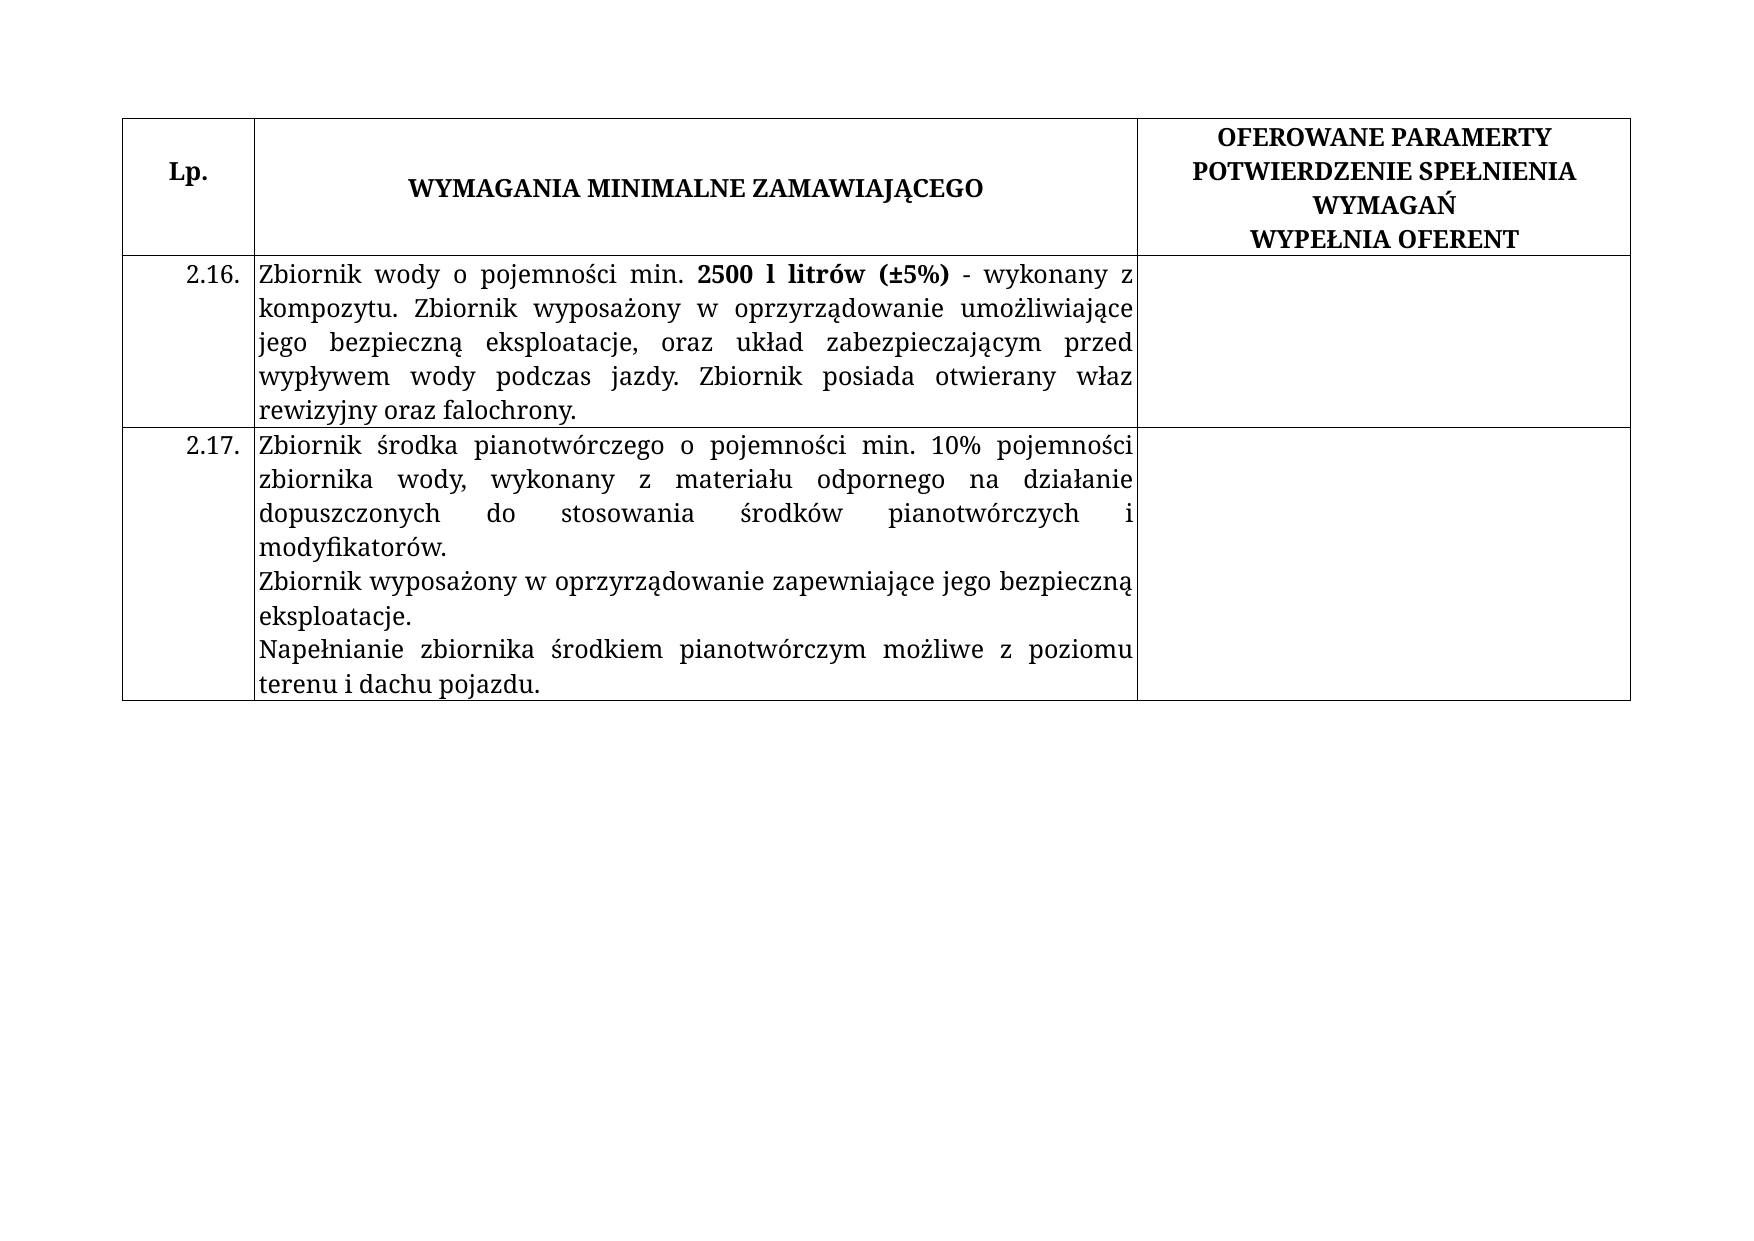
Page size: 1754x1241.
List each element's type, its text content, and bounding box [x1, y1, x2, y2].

table_cell [1138, 256, 1630, 427]
table_header OFEROWANE PARAMERTY POTWIERDZENIE SPEŁNIENIA WYMAGAŃ WYPEŁNIA OFERENT [1138, 119, 1630, 255]
table_cell [1138, 428, 1630, 700]
table_cell Zbiornik środka pianotwórczego o pojemności min. 10% pojemności zbiornika wody, wykonany z materiału odpornego na działanie dopuszczonych do stosowania środków pianotwórczych i modyfikatorów. Zbiornik wyposażony w oprzyrządowanie zapewniające jego bezpieczną eksploatacje. Napełnianie zbiornika środkiem pianotwórczym możliwe z poziomu terenu i dachu pojazdu. [255, 428, 1137, 700]
table_cell [123, 256, 254, 427]
table_cell Zbiornik wody o pojemności min. 2500 l litrów (±5%) - wykonany z kompozytu. Zbiornik wyposażony w oprzyrządowanie umożliwiające jego bezpieczną eksploatacje, oraz układ zabezpieczającym przed wypływem wody podczas jazdy. Zbiornik posiada otwierany właz rewizyjny oraz falochrony. [255, 256, 1137, 427]
table_cell [123, 428, 254, 700]
table_header Lp. [123, 119, 254, 255]
table_header WYMAGANIA MINIMALNE ZAMAWIAJĄCEGO [255, 119, 1137, 255]
